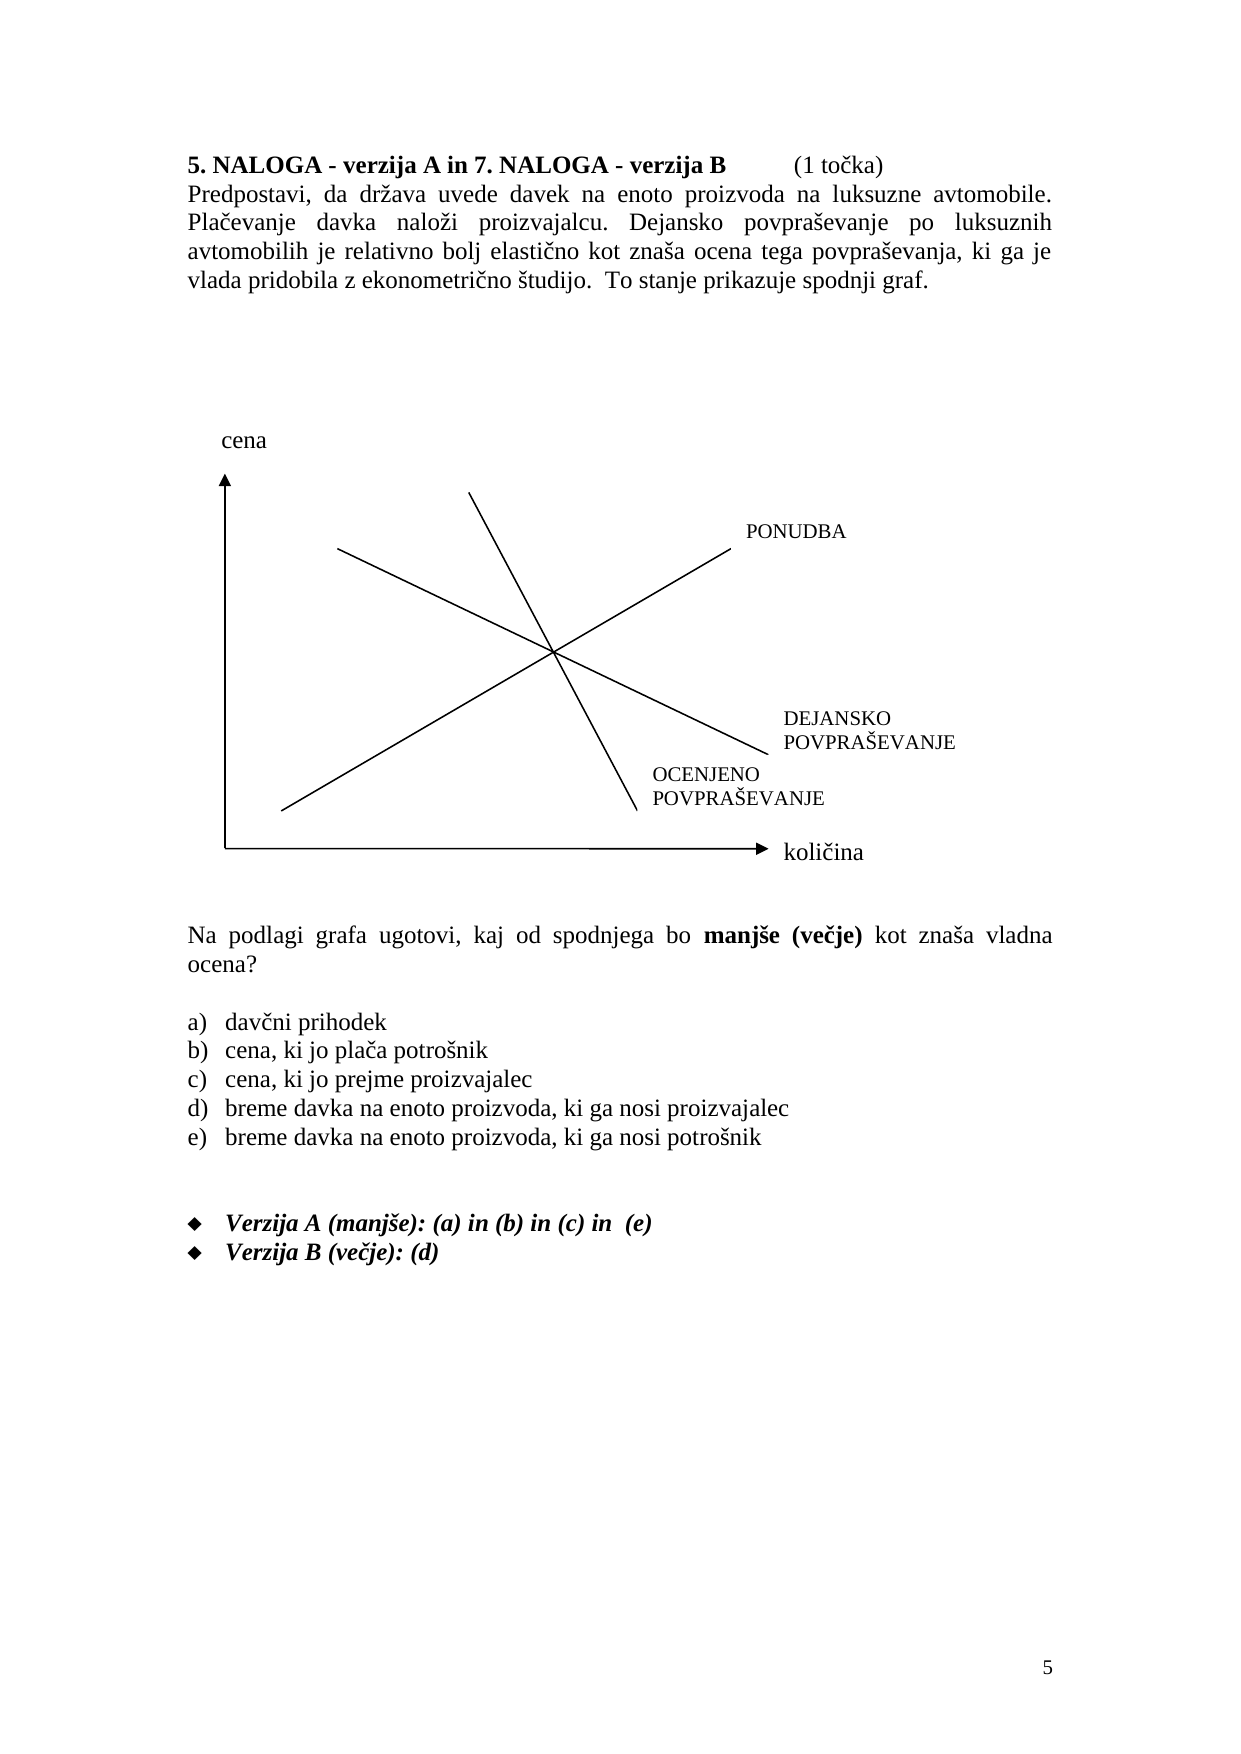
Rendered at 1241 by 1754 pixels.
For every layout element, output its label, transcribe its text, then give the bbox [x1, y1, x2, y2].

list Verzija B (večje): (d) [187, 1237, 1053, 1266]
text 5. NALOGA - verzija A in 7. NALOGA - verzija B (1 točka) [187, 150, 1053, 179]
list cena, ki jo plača potrošnik [187, 1036, 1053, 1064]
list davčni prihodek [187, 1007, 1053, 1036]
list cena, ki jo prejme proizvajalec [187, 1064, 1053, 1093]
list breme davka na enoto proizvoda, ki ga nosi potrošnik [187, 1122, 1053, 1151]
list breme davka na enoto proizvoda, ki ga nosi proizvajalec [187, 1093, 1053, 1122]
list Verzija A (manjše): (a) in (b) in (c) in (e) [187, 1208, 1053, 1237]
text Predpostavi, da država uvede davek na enoto proizvoda na luksuzne avtomobile. Plačevanje davka naloži proizvajalcu. Dejansko povpraševanje po luksuznih avtomobilih je relativno bolj elastično kot znaša ocena tega povpraševanja, ki ga je vlada pridobila z ekonometrično študijo. To stanje prikazuje spodnji graf. [187, 179, 1053, 294]
text Na podlagi grafa ugotovi, kaj od spodnjega bo manjše (večje) kot znaša vladna ocena? [187, 921, 1053, 978]
